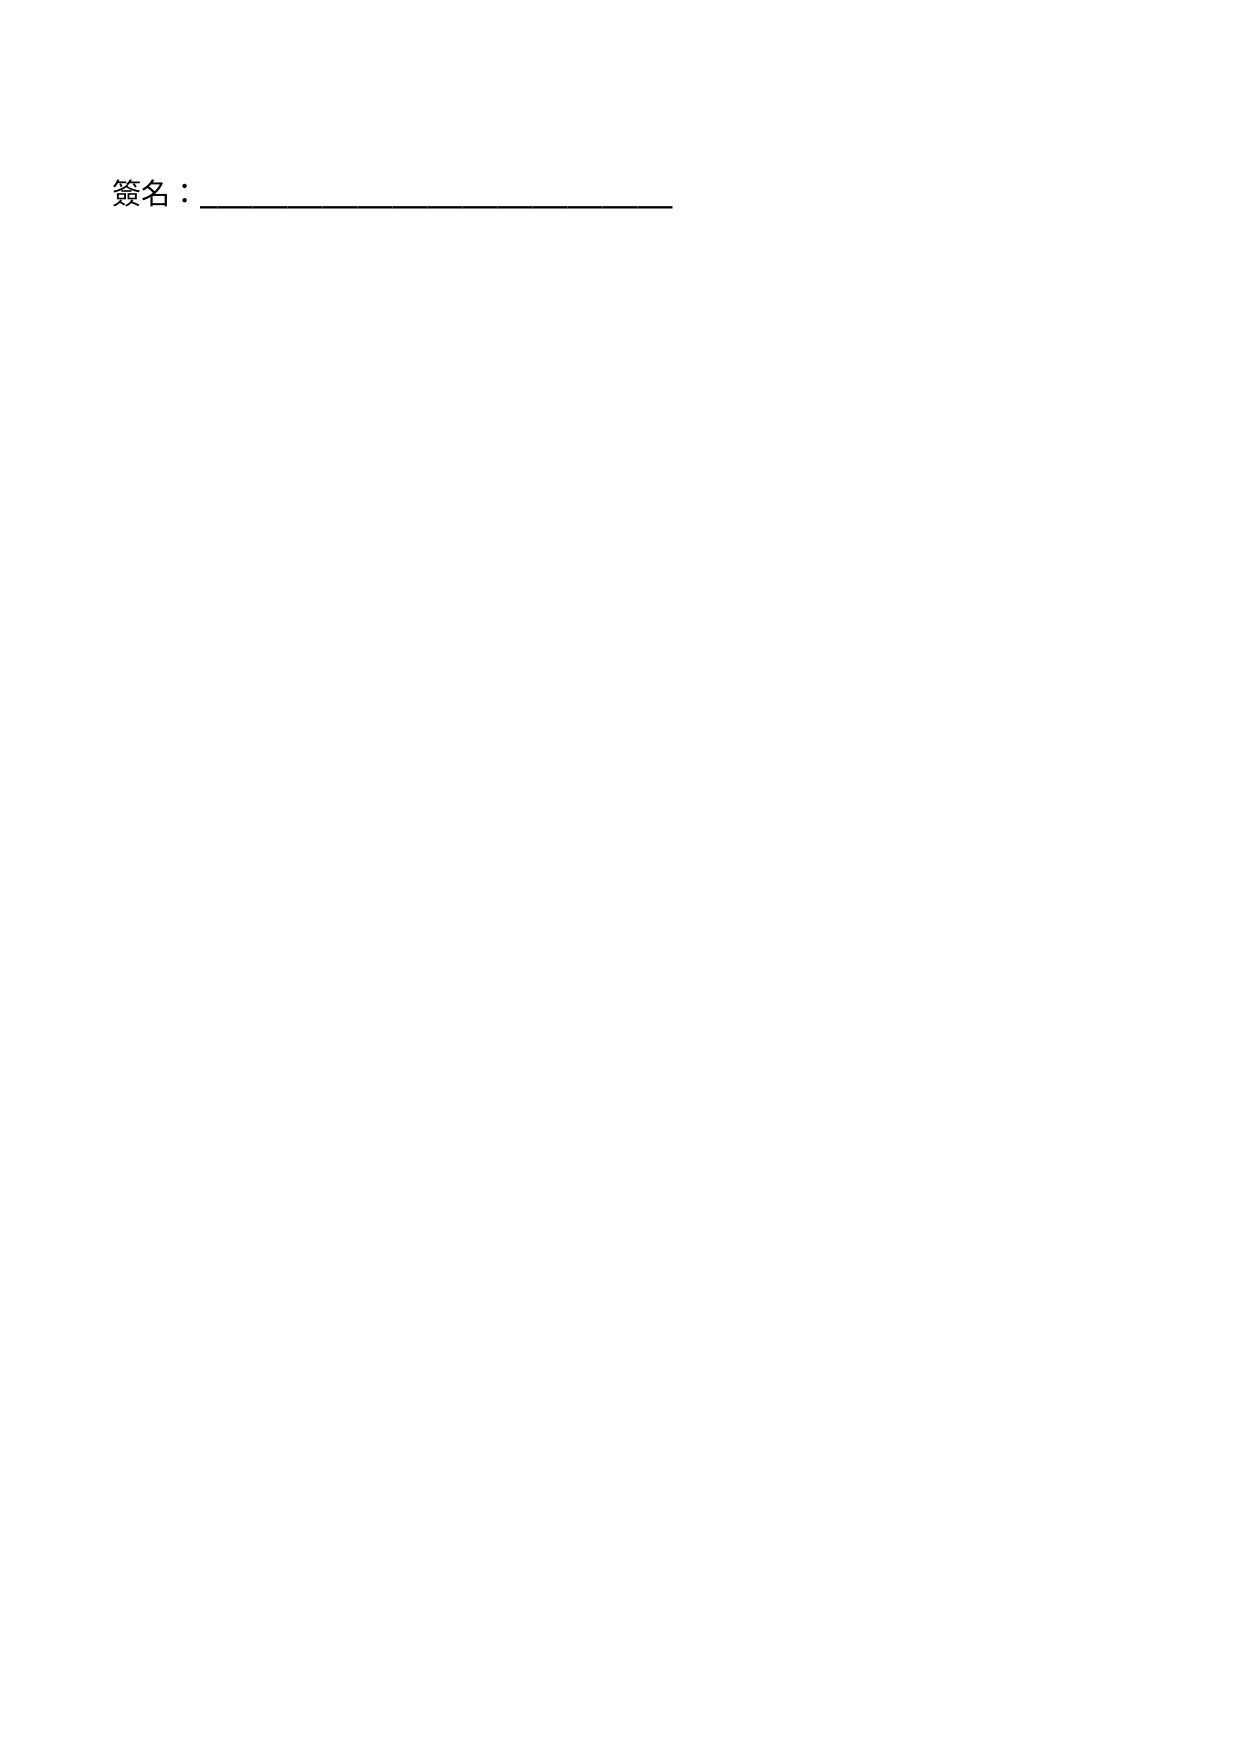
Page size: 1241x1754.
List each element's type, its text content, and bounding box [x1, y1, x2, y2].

text 簽名：___________________________ [112, 150, 1128, 212]
